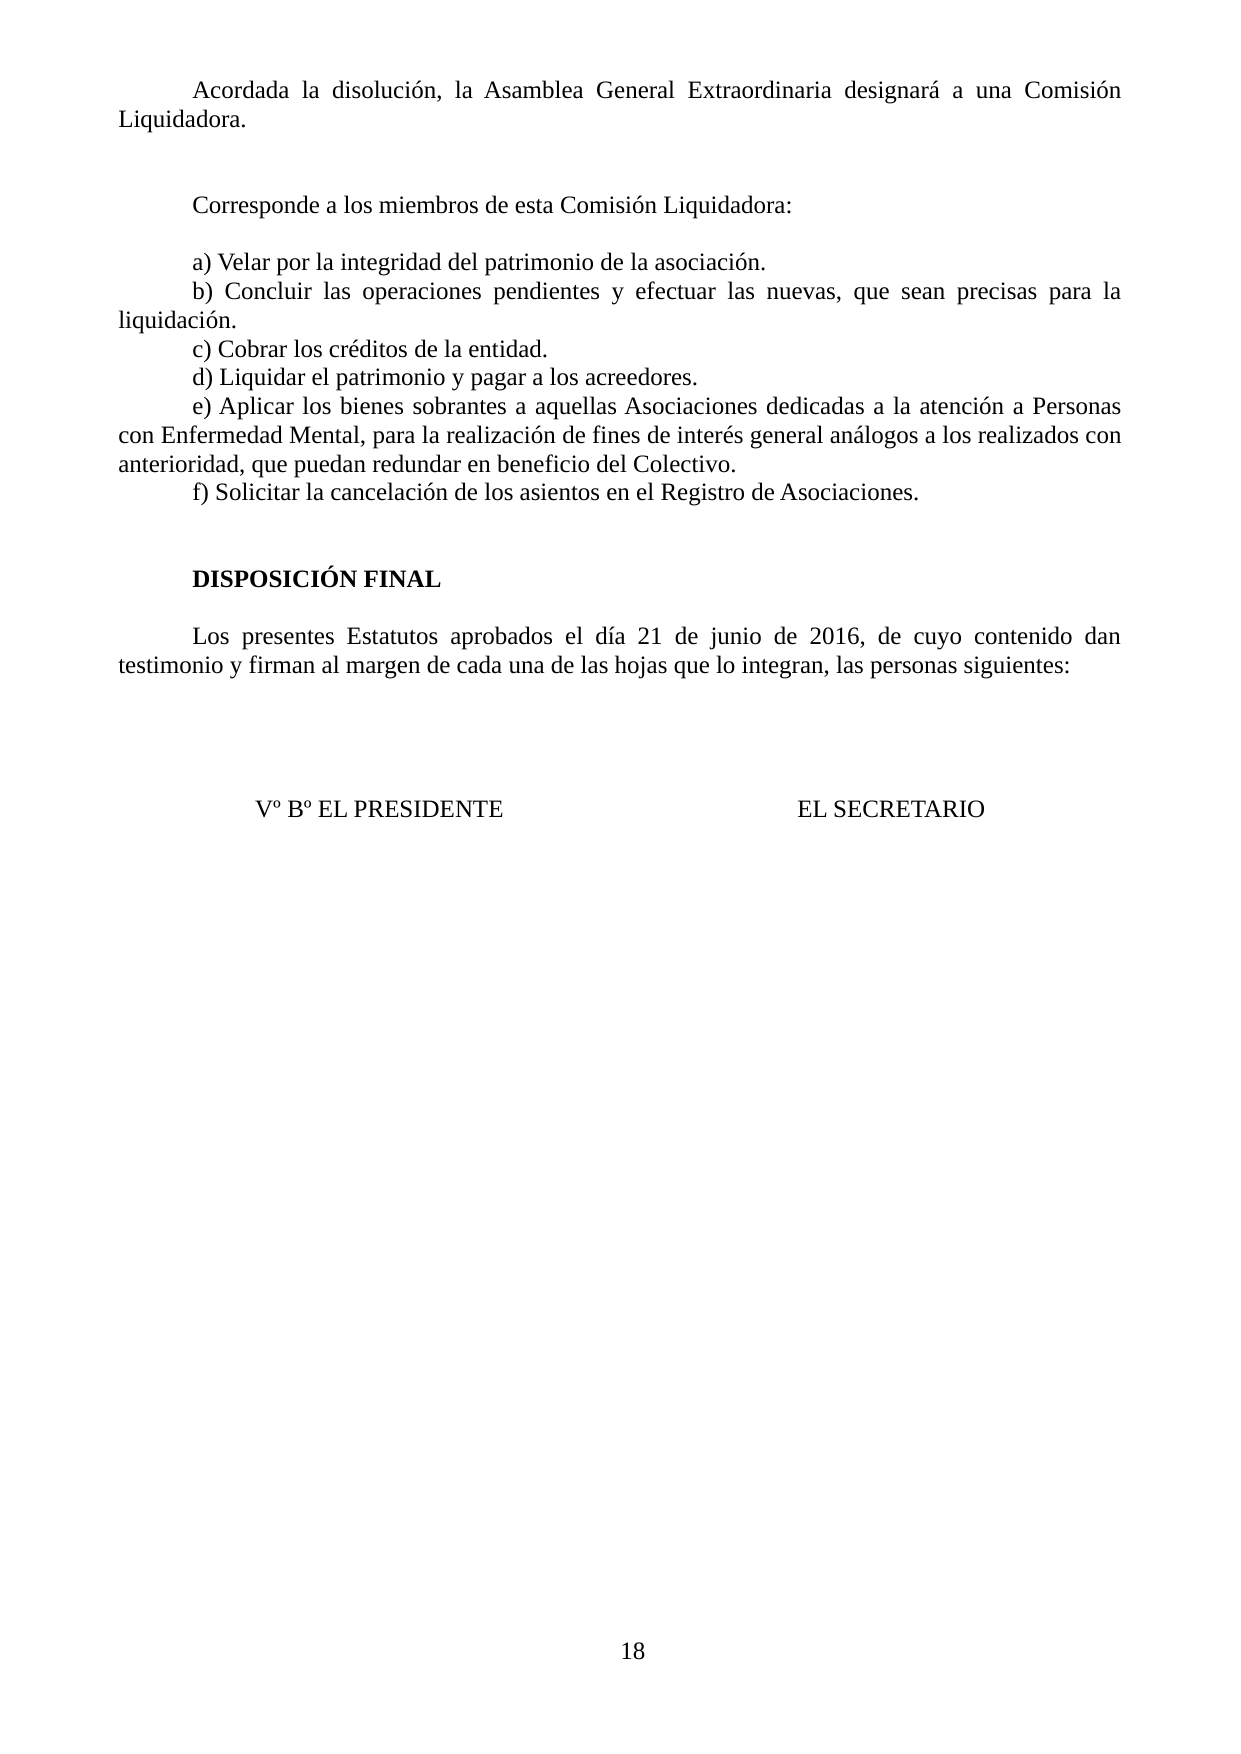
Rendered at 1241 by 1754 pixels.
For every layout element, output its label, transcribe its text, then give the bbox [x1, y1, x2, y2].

text Vº Bº EL PRESIDENTE EL SECRETARIO [118, 794, 1122, 822]
text Acordada la disolución, la Asamblea General Extraordinaria designará a una Comisión Liquidadora. [118, 75, 1122, 132]
text e) Aplicar los bienes sobrantes a aquellas Asociaciones dedicadas a la atención a Personas con Enfermedad Mental, para la realización de fines de interés general análogos a los realizados con anterioridad, que puedan redundar en beneficio del Colectivo. [118, 391, 1122, 477]
text DISPOSICIÓN FINAL [118, 564, 1122, 592]
text c) Cobrar los créditos de la entidad. [118, 334, 1122, 362]
text d) Liquidar el patrimonio y pagar a los acreedores. [118, 362, 1122, 391]
text f) Solicitar la cancelación de los asientos en el Registro de Asociaciones. [118, 477, 1122, 506]
text b) Concluir las operaciones pendientes y efectuar las nuevas, que sean precisas para la liquidación. [118, 276, 1122, 334]
text Corresponde a los miembros de esta Comisión Liquidadora: [118, 190, 1122, 219]
text Los presentes Estatutos aprobados el día 21 de junio de 2016, de cuyo contenido dan testimonio y firman al margen de cada una de las hojas que lo integran, las personas siguientes: [118, 621, 1122, 679]
text a) Velar por la integridad del patrimonio de la asociación. [118, 247, 1122, 276]
